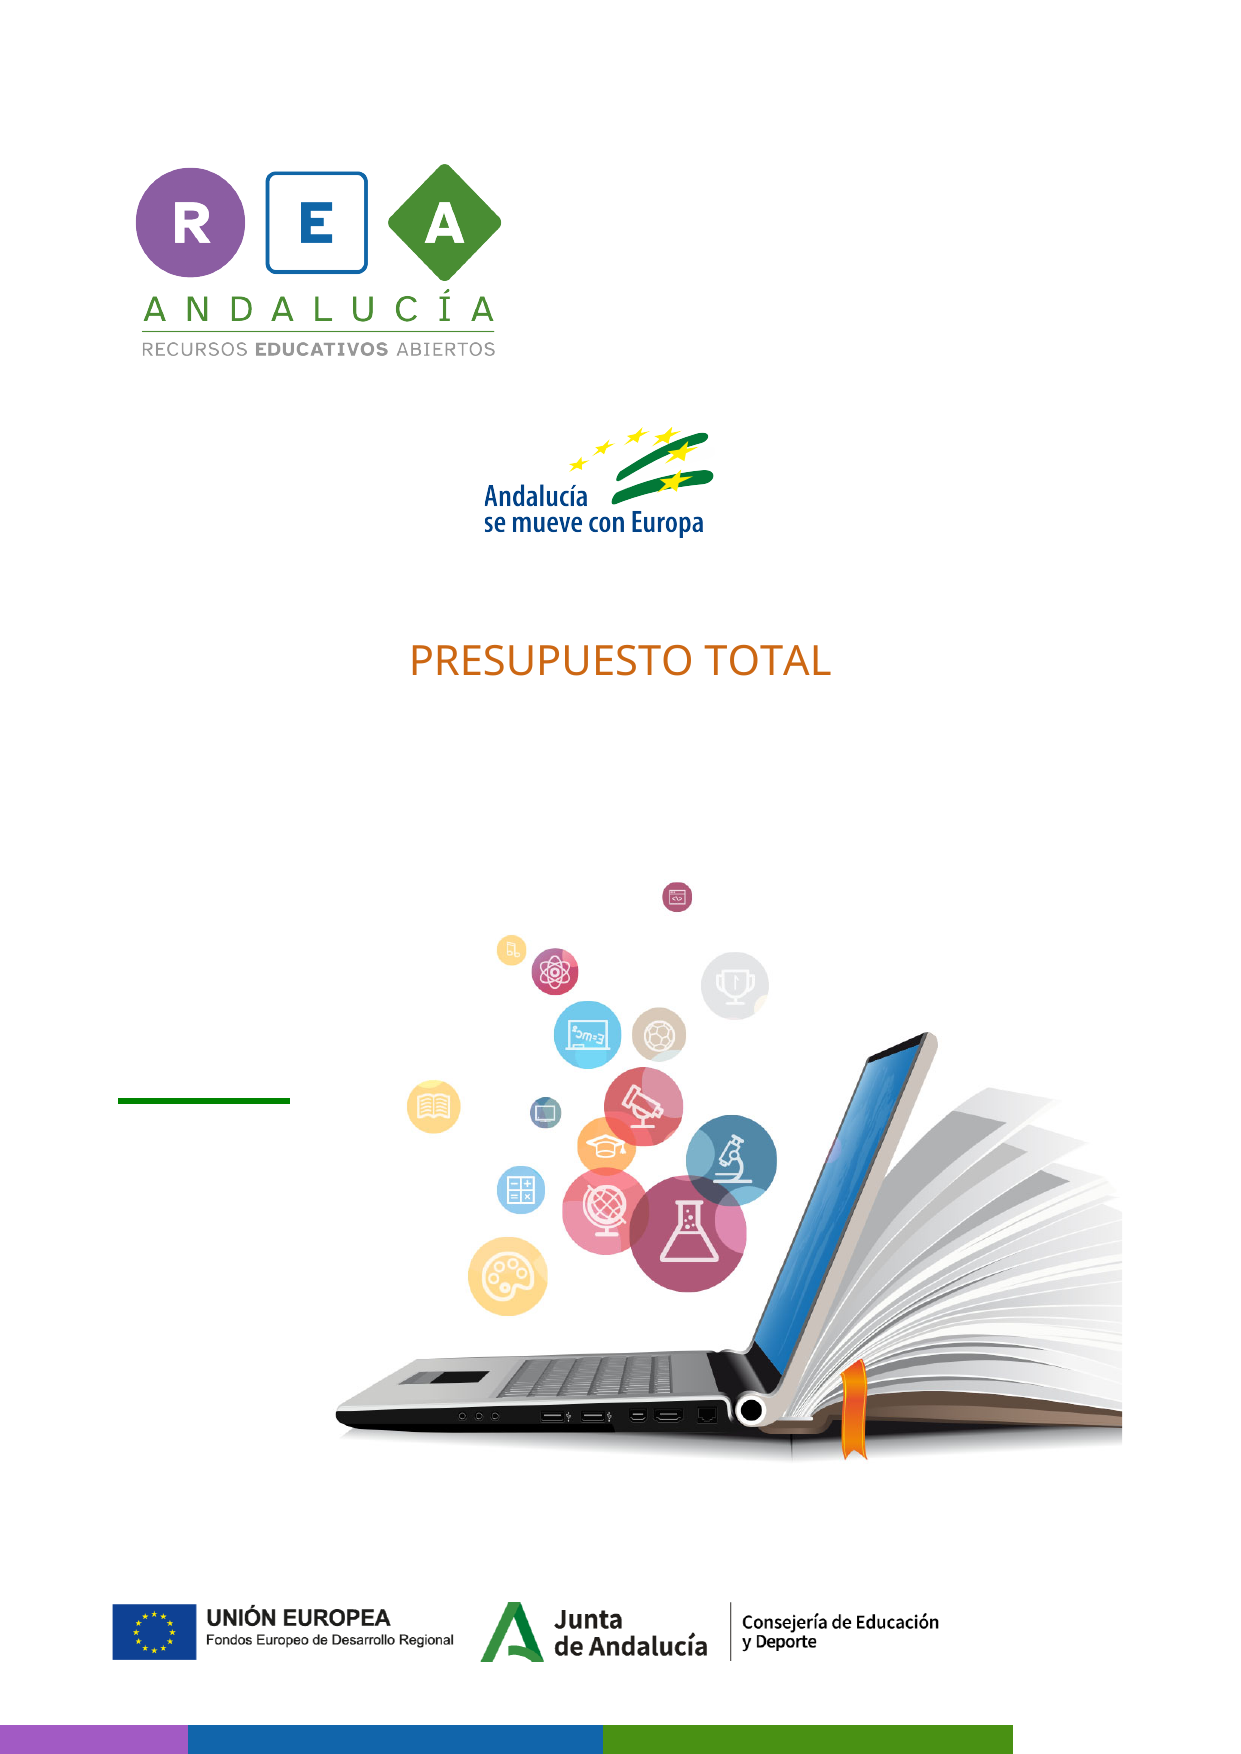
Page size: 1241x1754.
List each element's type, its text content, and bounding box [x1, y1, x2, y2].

picture [484, 427, 715, 538]
picture [118, 147, 520, 384]
picture [290, 849, 1123, 1491]
picture [0, 1516, 1013, 1754]
title PRESUPUESTO TOTAL [118, 631, 1122, 687]
